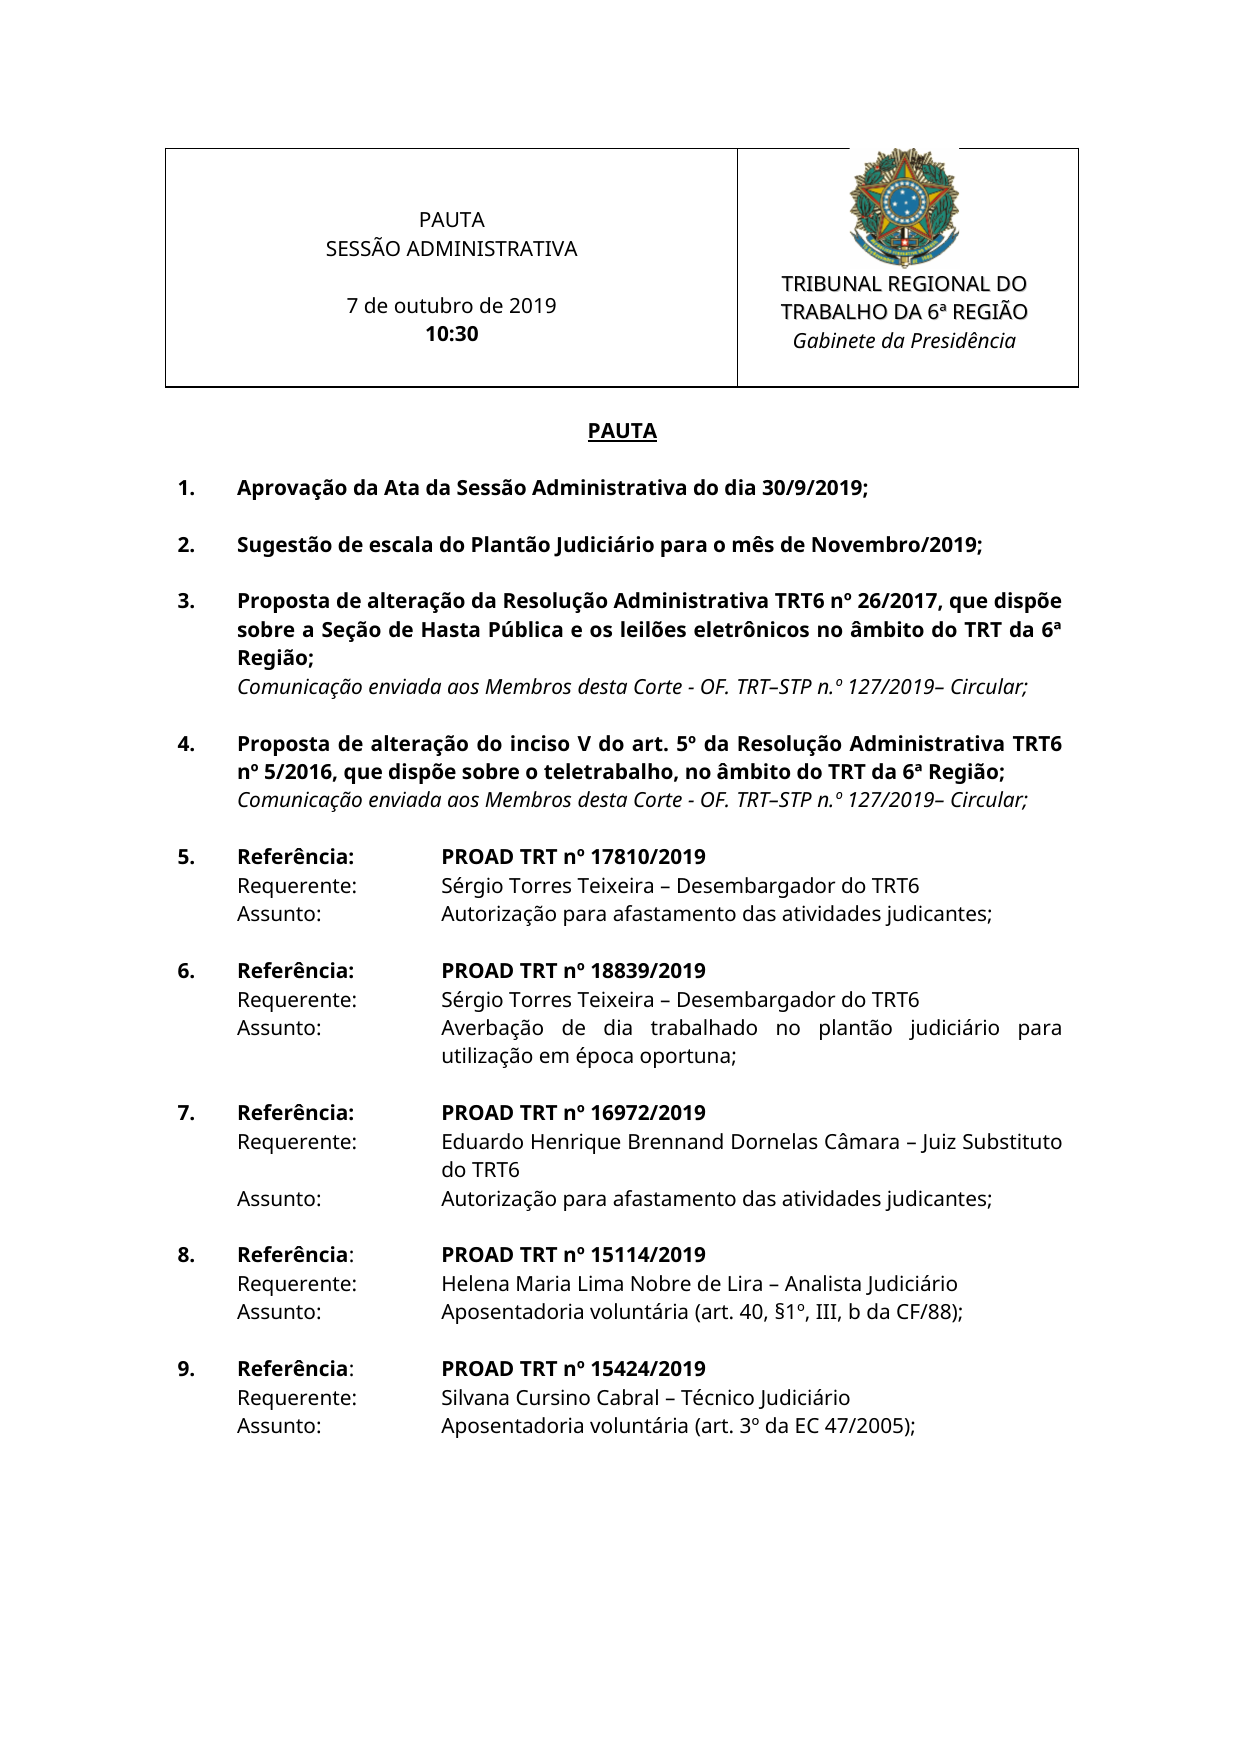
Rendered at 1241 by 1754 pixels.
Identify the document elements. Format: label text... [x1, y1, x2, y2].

table_cell 8. [166, 1241, 226, 1354]
table_cell Assunto: [226, 1298, 430, 1354]
table_cell 9. [166, 1354, 226, 1440]
table_cell Referência: [226, 956, 430, 985]
table_cell Autorização para afastamento das atividades judicantes; [430, 899, 1074, 956]
table_cell 4. [166, 729, 226, 842]
table_cell Helena Maria Lima Nobre de Lira – Analista Judiciário [430, 1269, 1074, 1297]
table_header Aprovação da Ata da Sessão Administrativa do dia 30/9/2019; [226, 473, 1074, 530]
table_header TRIBUNAL REGIONAL DO TRABALHO DA 6ª REGIÃO Gabinete da Presidência [738, 149, 1078, 386]
table_cell 2. [166, 530, 226, 587]
table_cell Referência: [226, 1241, 430, 1269]
table_cell Referência: [226, 1354, 430, 1383]
table_cell Averbação de dia trabalhado no plantão judiciário para utilização em época oportuna; [430, 1013, 1074, 1098]
table_cell Sérgio Torres Teixeira – Desembargador do TRT6 [430, 871, 1074, 899]
table_cell 3. [166, 587, 226, 729]
table_cell Assunto: [226, 899, 430, 956]
table_cell Assunto: [226, 1184, 430, 1241]
table_cell Aposentadoria voluntária (art. 3º da EC 47/2005); [430, 1411, 1074, 1440]
table_cell 5. [166, 843, 226, 956]
table_cell Assunto: [226, 1013, 430, 1098]
table_cell 7. [166, 1099, 226, 1241]
table_cell Proposta de alteração do inciso V do art. 5º da Resolução Administrativa TRT6 nº 5/2016, que dispõe sobre o teletrabalho, no âmbito do TRT da 6ª Região; Comunicação enviada aos Membros desta Corte - OF. TRT–STP n.º 127/2019– Circular; [226, 729, 1074, 842]
table_cell Sérgio Torres Teixeira – Desembargador do TRT6 [430, 985, 1074, 1013]
table_cell Eduardo Henrique Brennand Dornelas Câmara – Juiz Substituto do TRT6 [430, 1127, 1074, 1184]
table_cell Assunto: [226, 1411, 430, 1440]
table_cell Requerente: [226, 1269, 430, 1297]
table_cell PROAD TRT nº 17810/2019 [430, 843, 1074, 871]
table_cell PROAD TRT nº 16972/2019 [430, 1099, 1074, 1127]
picture [849, 148, 960, 269]
table_cell PROAD TRT nº 15424/2019 [430, 1354, 1074, 1383]
table_cell Referência: [226, 843, 430, 871]
subtitle PAUTA [177, 416, 1067, 444]
table_header PAUTA SESSÃO ADMINISTRATIVA 7 de outubro de 2019 10:30 [166, 149, 737, 386]
table_cell Autorização para afastamento das atividades judicantes; [430, 1184, 1074, 1241]
table_cell Requerente: [226, 985, 430, 1013]
table_cell Referência: [226, 1099, 430, 1127]
table_cell PROAD TRT nº 18839/2019 [430, 956, 1074, 985]
table_cell PROAD TRT nº 15114/2019 [430, 1241, 1074, 1269]
table_cell Silvana Cursino Cabral – Técnico Judiciário [430, 1383, 1074, 1411]
table_cell Proposta de alteração da Resolução Administrativa TRT6 nº 26/2017, que dispõe sobre a Seção de Hasta Pública e os leilões eletrônicos no âmbito do TRT da 6ª Região; Comunicação enviada aos Membros desta Corte - OF. TRT–STP n.º 127/2019– Circular; [226, 587, 1074, 729]
table_header 1. [166, 473, 226, 530]
table_cell Requerente: [226, 1127, 430, 1184]
table_cell Sugestão de escala do Plantão Judiciário para o mês de Novembro/2019; [226, 530, 1074, 587]
table_cell Requerente: [226, 1383, 430, 1411]
table_cell 6. [166, 956, 226, 1098]
table_cell Requerente: [226, 871, 430, 899]
table_cell Aposentadoria voluntária (art. 40, §1º, III, b da CF/88); [430, 1298, 1074, 1354]
